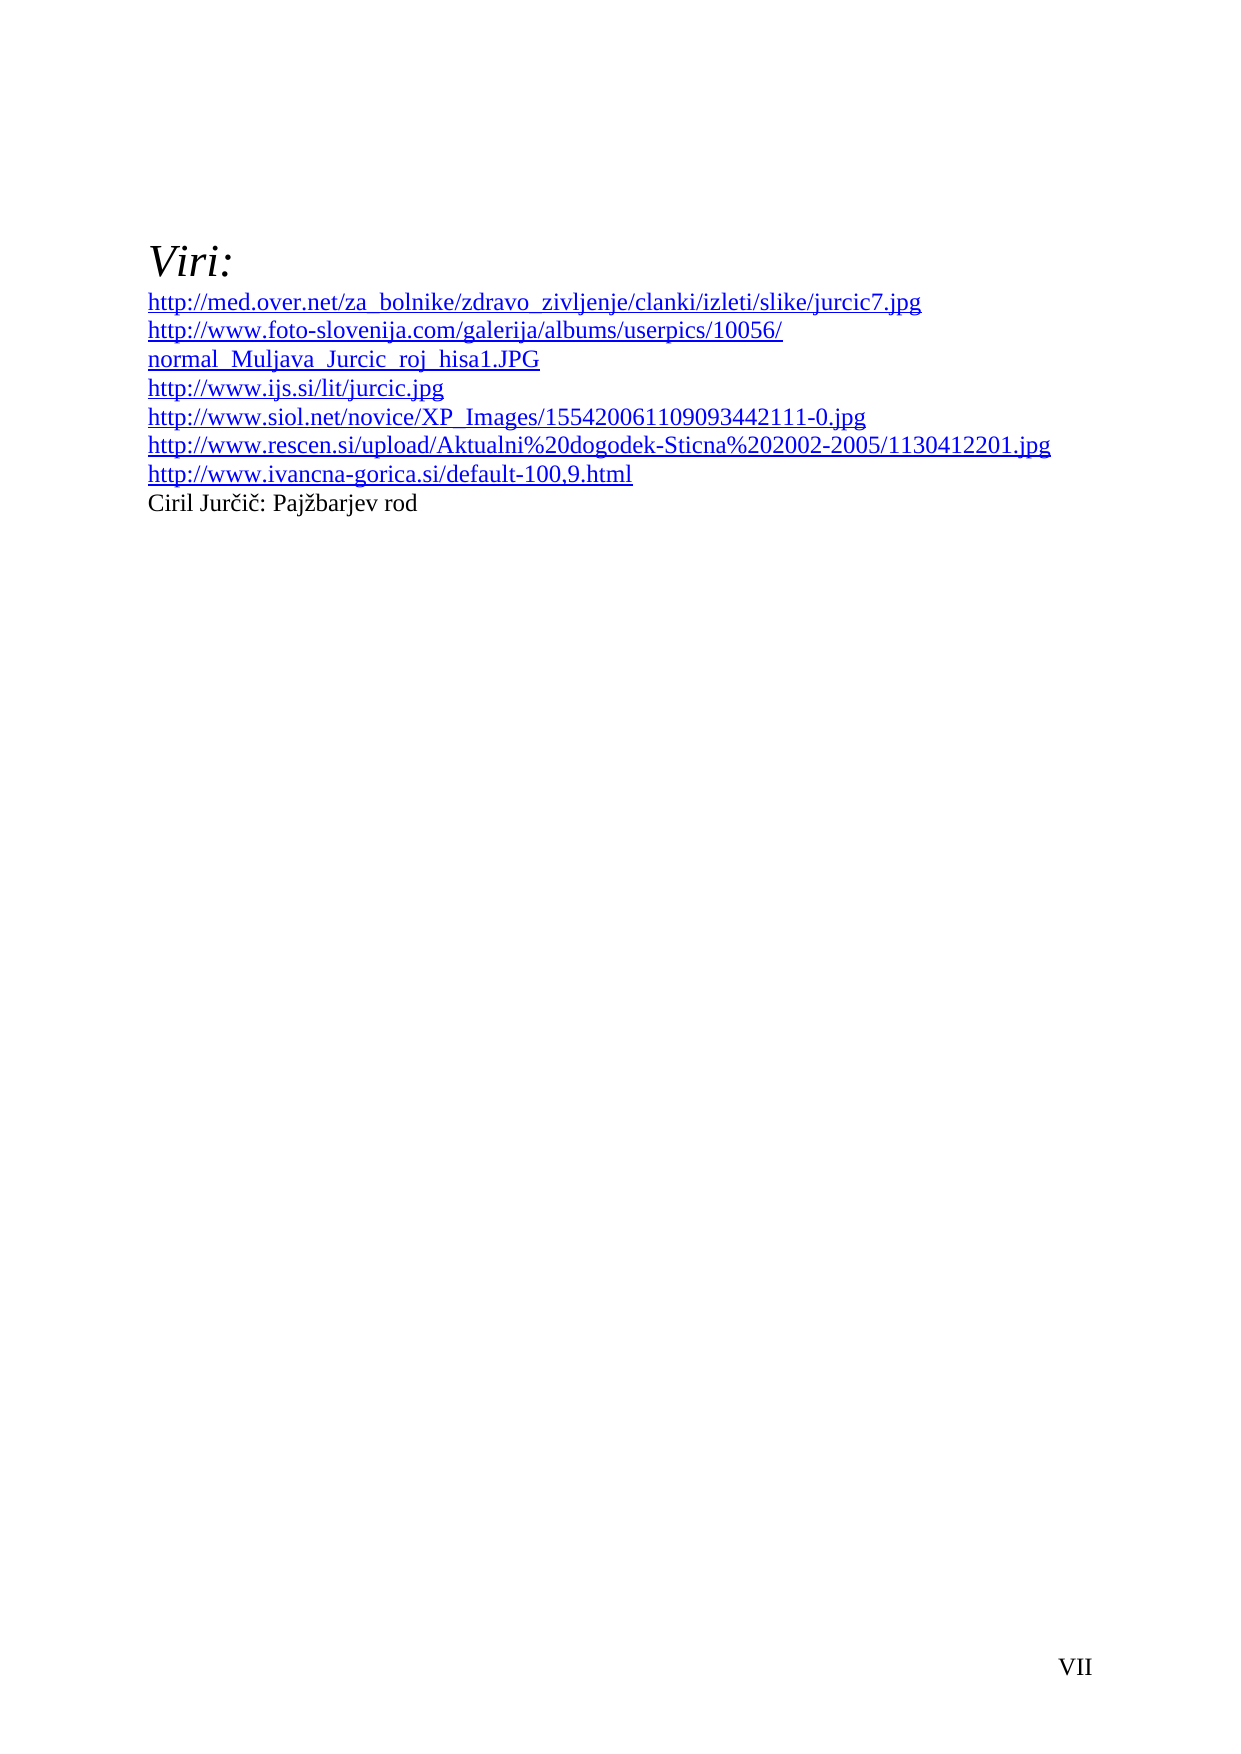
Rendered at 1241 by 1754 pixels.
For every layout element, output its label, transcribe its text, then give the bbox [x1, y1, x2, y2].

text http://www.rescen.si/upload/Aktualni%20dogodek-Sticna%202002-2005/1130412201.jpg [148, 430, 1093, 459]
text http://med.over.net/za_bolnike/zdravo_zivljenje/clanki/izleti/slike/jurcic7.jpg [148, 287, 1093, 315]
text http://www.ivancna-gorica.si/default-100,9.html [148, 459, 1093, 488]
text Viri: [148, 234, 1093, 287]
text http://www.siol.net/novice/XP_Images/155420061109093442111-0.jpg [148, 402, 1093, 430]
text Ciril Jurčič: Pajžbarjev rod [148, 488, 1093, 517]
text http://www.ijs.si/lit/jurcic.jpg [148, 373, 1093, 402]
text http://www.foto-slovenija.com/galerija/albums/userpics/10056/normal_Muljava_Jurcic_roj_hisa1.JPG [148, 315, 1093, 373]
